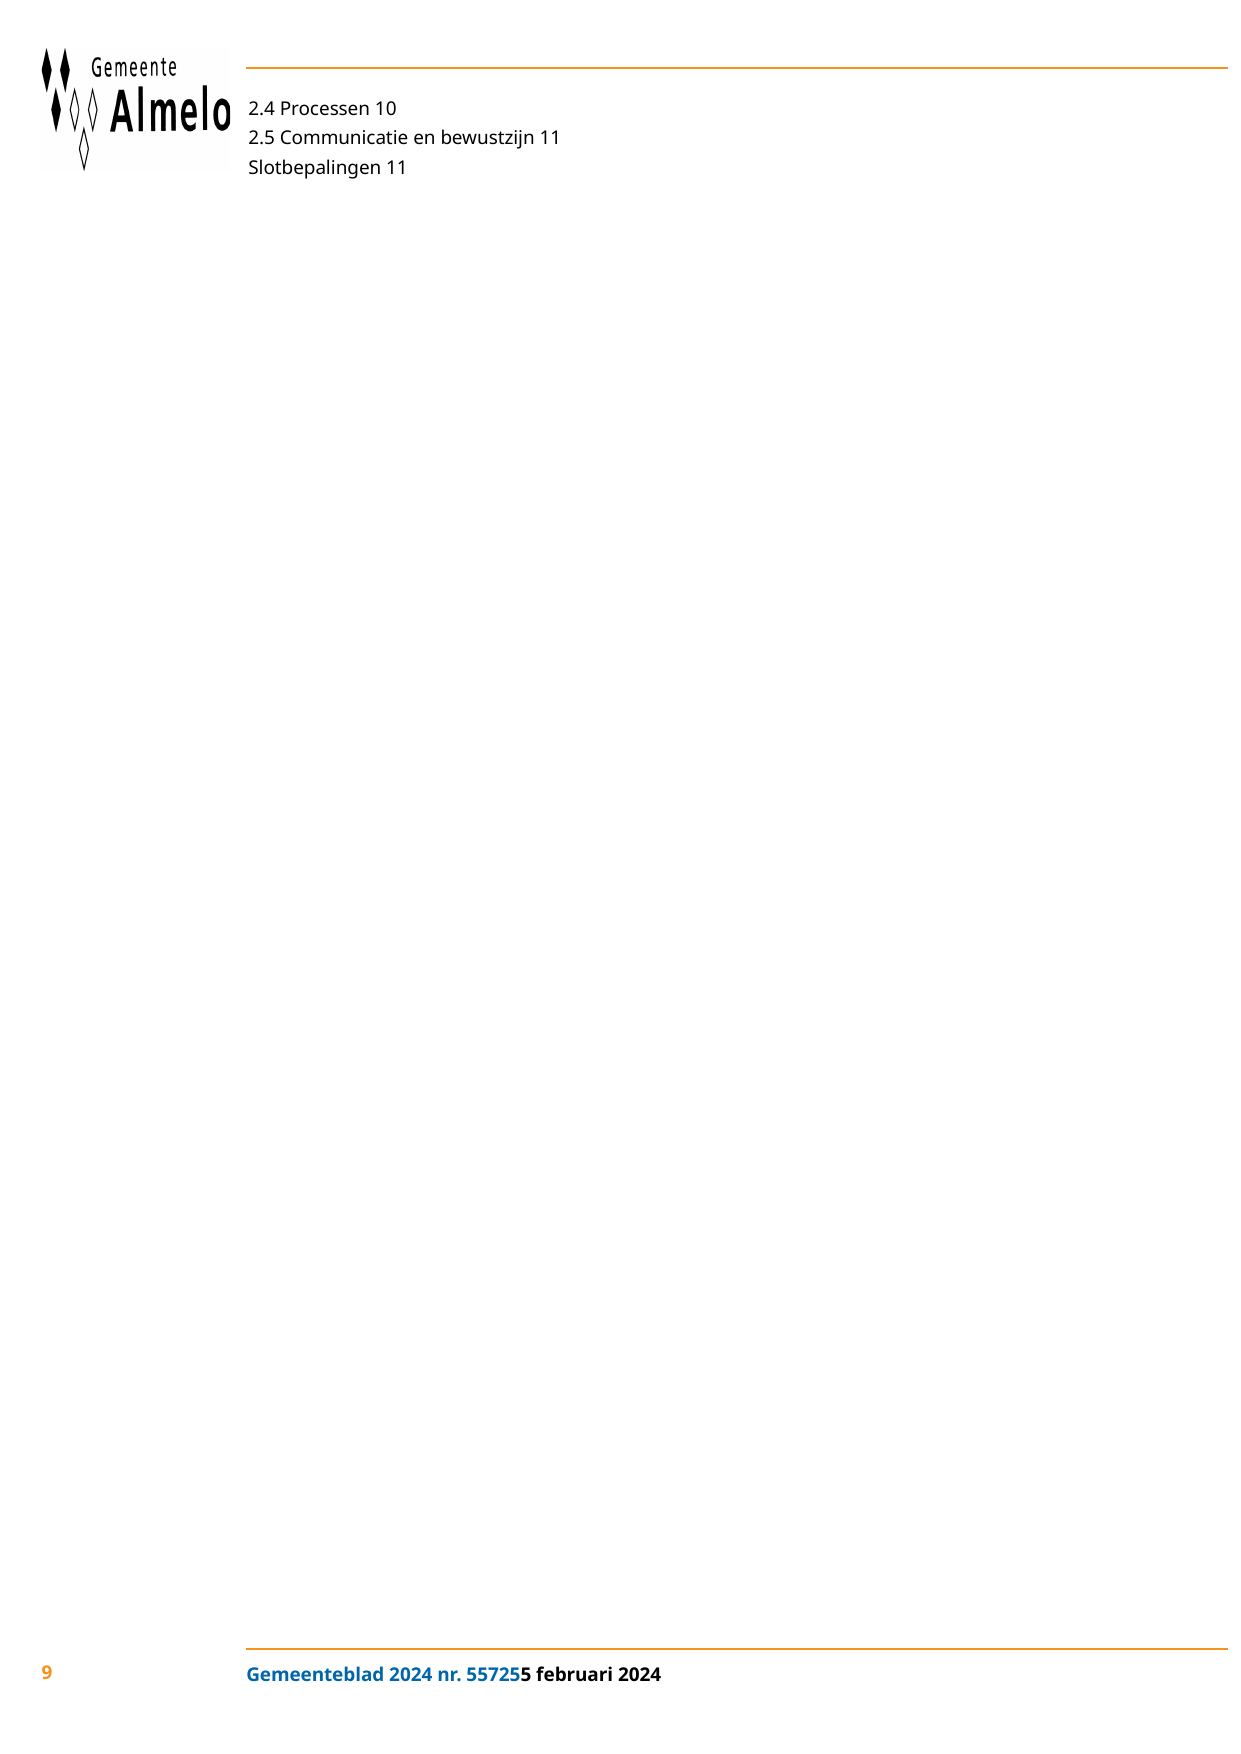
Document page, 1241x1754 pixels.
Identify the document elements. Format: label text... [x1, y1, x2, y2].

text 2.5 Communicatie en bewustzijn 11 [248, 124, 1152, 150]
text Slotbepalingen 11 [248, 154, 1152, 180]
picture [41, 47, 231, 172]
text 2.4 Processen 10 [248, 95, 1152, 121]
